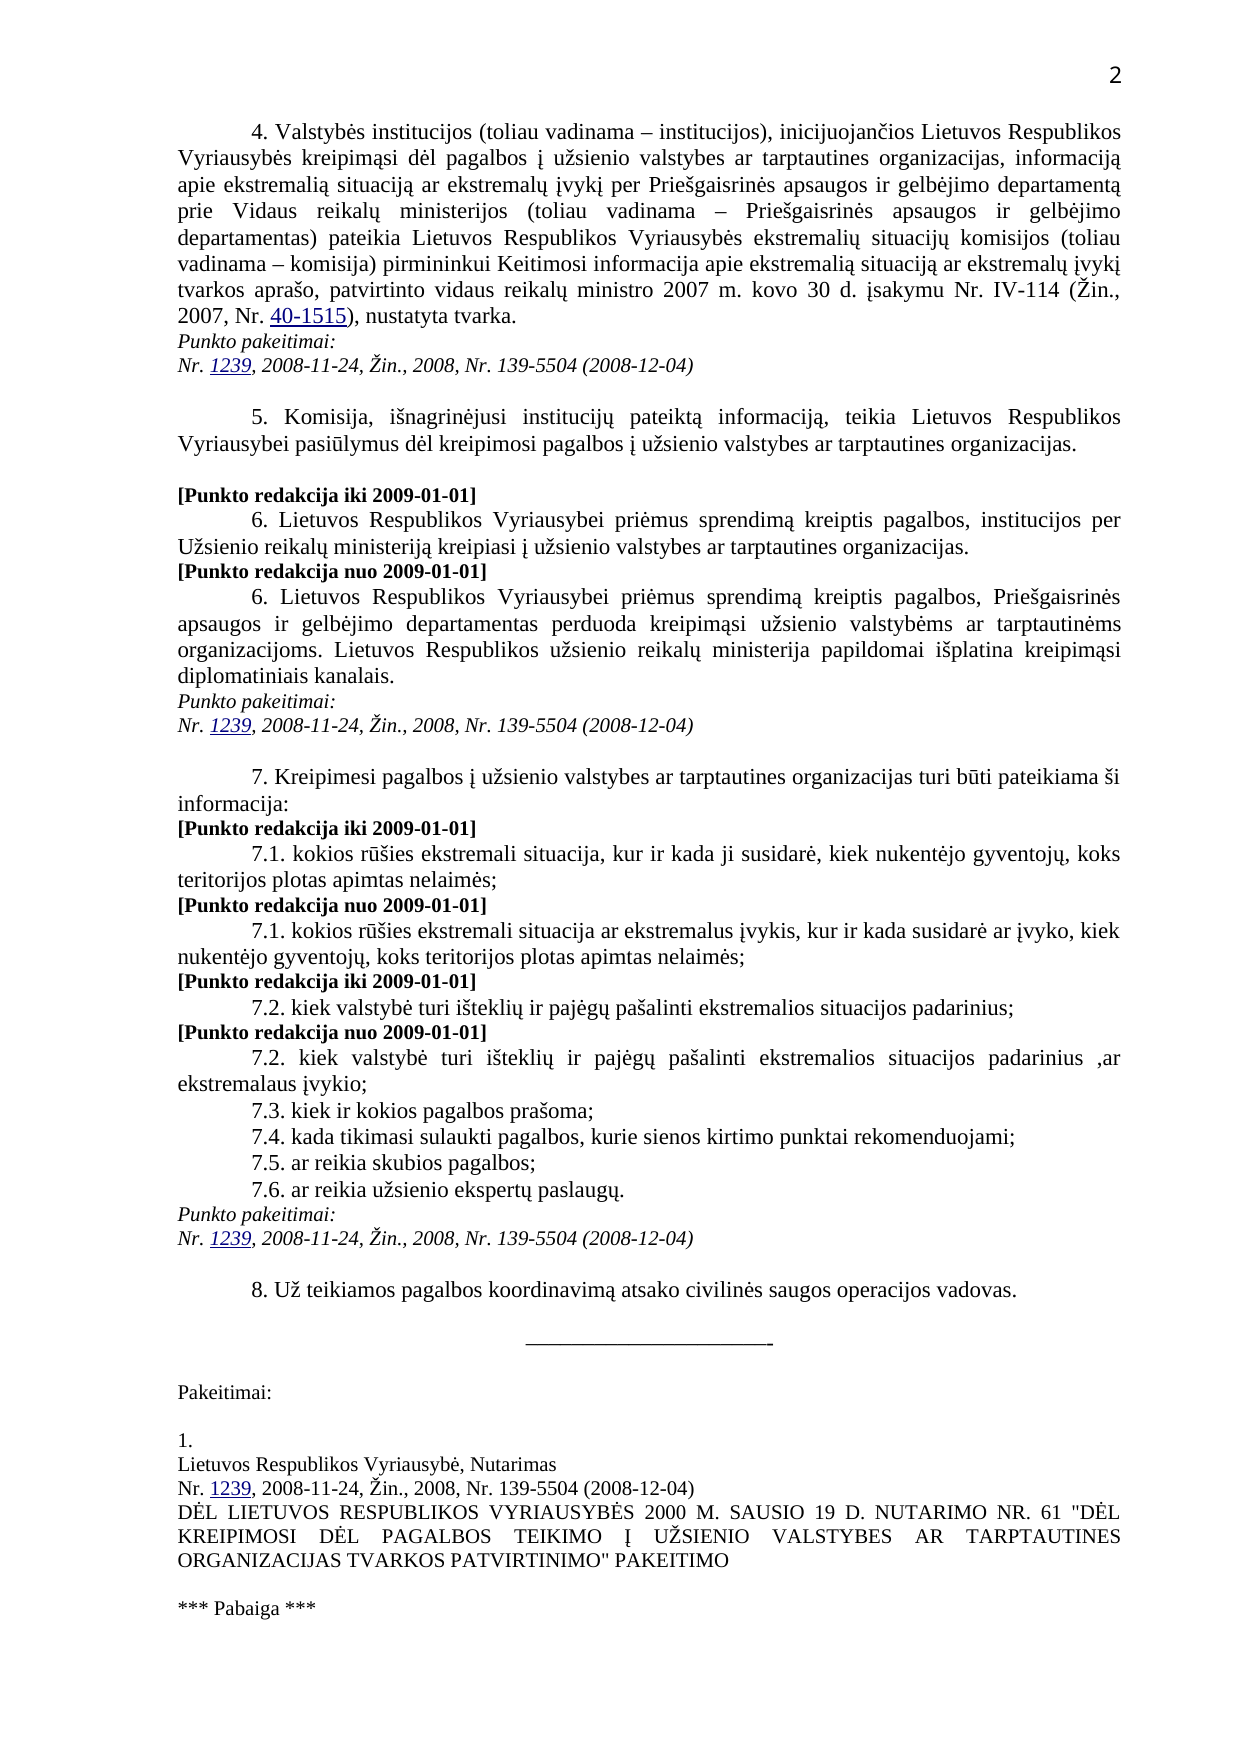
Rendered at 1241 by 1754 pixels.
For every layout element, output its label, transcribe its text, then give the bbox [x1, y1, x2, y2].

text 7.4. kada tikimasi sulaukti pagalbos, kurie sienos kirtimo punktai rekomenduojami; [177, 1123, 1122, 1149]
text [Punkto redakcija iki 2009-01-01] [177, 969, 1122, 993]
text Punkto pakeitimai: [177, 1202, 1122, 1226]
text 7.5. ar reikia skubios pagalbos; [177, 1149, 1122, 1176]
text –––––––––––––––––––––- [177, 1329, 1122, 1356]
text Punkto pakeitimai: [177, 329, 1122, 353]
text *** Pabaiga *** [177, 1596, 1122, 1620]
text Nr. 1239, 2008-11-24, Žin., 2008, Nr. 139-5504 (2008-12-04) [177, 353, 1122, 377]
text 8. Už teikiamos pagalbos koordinavimą atsako civilinės saugos operacijos vadovas. [177, 1277, 1122, 1303]
text Lietuvos Respublikos Vyriausybė, Nutarimas [177, 1452, 1122, 1476]
text 6. Lietuvos Respublikos Vyriausybei priėmus sprendimą kreiptis pagalbos, institucijos per Užsienio reikalų ministeriją kreipiasi į užsienio valstybes ar tarptautines organizacijas. [177, 507, 1122, 559]
text [Punkto redakcija nuo 2009-01-01] [177, 1020, 1122, 1044]
text 7. Kreipimesi pagalbos į užsienio valstybes ar tarptautines organizacijas turi būti pateikiama ši informacija: [177, 763, 1122, 816]
text 7.3. kiek ir kokios pagalbos prašoma; [177, 1097, 1122, 1123]
text [Punkto redakcija nuo 2009-01-01] [177, 559, 1122, 583]
text 7.2. kiek valstybė turi išteklių ir pajėgų pašalinti ekstremalios situacijos padarinius ,ar ekstremalaus įvykio; [177, 1044, 1122, 1097]
text [Punkto redakcija iki 2009-01-01] [177, 816, 1122, 840]
text Pakeitimai: [177, 1380, 1122, 1404]
text [Punkto redakcija nuo 2009-01-01] [177, 893, 1122, 917]
text Nr. 1239, 2008-11-24, Žin., 2008, Nr. 139-5504 (2008-12-04) [177, 713, 1122, 737]
text 1. [177, 1428, 1122, 1452]
text 7.6. ar reikia užsienio ekspertų paslaugų. [177, 1176, 1122, 1202]
text 7.2. kiek valstybė turi išteklių ir pajėgų pašalinti ekstremalios situacijos padarinius; [177, 993, 1122, 1020]
text [Punkto redakcija iki 2009-01-01] [177, 482, 1122, 507]
text DĖL LIETUVOS RESPUBLIKOS VYRIAUSYBĖS 2000 M. SAUSIO 19 D. NUTARIMO NR. 61 "DĖL KREIPIMOSI DĖL PAGALBOS TEIKIMO Į UŽSIENIO VALSTYBES AR TARPTAUTINES ORGANIZACIJAS TVARKOS PATVIRTINIMO" PAKEITIMO [177, 1500, 1122, 1572]
text 5. Komisija, išnagrinėjusi institucijų pateiktą informaciją, teikia Lietuvos Respublikos Vyriausybei pasiūlymus dėl kreipimosi pagalbos į užsienio valstybes ar tarptautines organizacijas. [177, 403, 1122, 456]
text 6. Lietuvos Respublikos Vyriausybei priėmus sprendimą kreiptis pagalbos, Priešgaisrinės apsaugos ir gelbėjimo departamentas perduoda kreipimąsi užsienio valstybėms ar tarptautinėms organizacijoms. Lietuvos Respublikos užsienio reikalų ministerija papildomai išplatina kreipimąsi diplomatiniais kanalais. [177, 583, 1122, 689]
text 7.1. kokios rūšies ekstremali situacija ar ekstremalus įvykis, kur ir kada susidarė ar įvyko, kiek nukentėjo gyventojų, koks teritorijos plotas apimtas nelaimės; [177, 917, 1122, 969]
text Punkto pakeitimai: [177, 689, 1122, 713]
text 4. Valstybės institucijos (toliau vadinama – institucijos), inicijuojančios Lietuvos Respublikos Vyriausybės kreipimąsi dėl pagalbos į užsienio valstybes ar tarptautines organizacijas, informaciją apie ekstremalią situaciją ar ekstremalų įvykį per Priešgaisrinės apsaugos ir gelbėjimo departamentą prie Vidaus reikalų ministerijos (toliau vadinama – Priešgaisrinės apsaugos ir gelbėjimo departamentas) pateikia Lietuvos Respublikos Vyriausybės ekstremalių situacijų komisijos (toliau vadinama – komisija) pirmininkui Keitimosi informacija apie ekstremalią situaciją ar ekstremalų įvykį tvarkos aprašo, patvirtinto vidaus reikalų ministro 2007 m. kovo 30 d. įsakymu Nr. IV-114 (Žin., 2007, Nr. 40-1515), nustatyta tvarka. [177, 118, 1122, 329]
text Nr. 1239, 2008-11-24, Žin., 2008, Nr. 139-5504 (2008-12-04) [177, 1226, 1122, 1250]
text 7.1. kokios rūšies ekstremali situacija, kur ir kada ji susidarė, kiek nukentėjo gyventojų, koks teritorijos plotas apimtas nelaimės; [177, 840, 1122, 893]
text Nr. 1239, 2008-11-24, Žin., 2008, Nr. 139-5504 (2008-12-04) [177, 1476, 1122, 1500]
